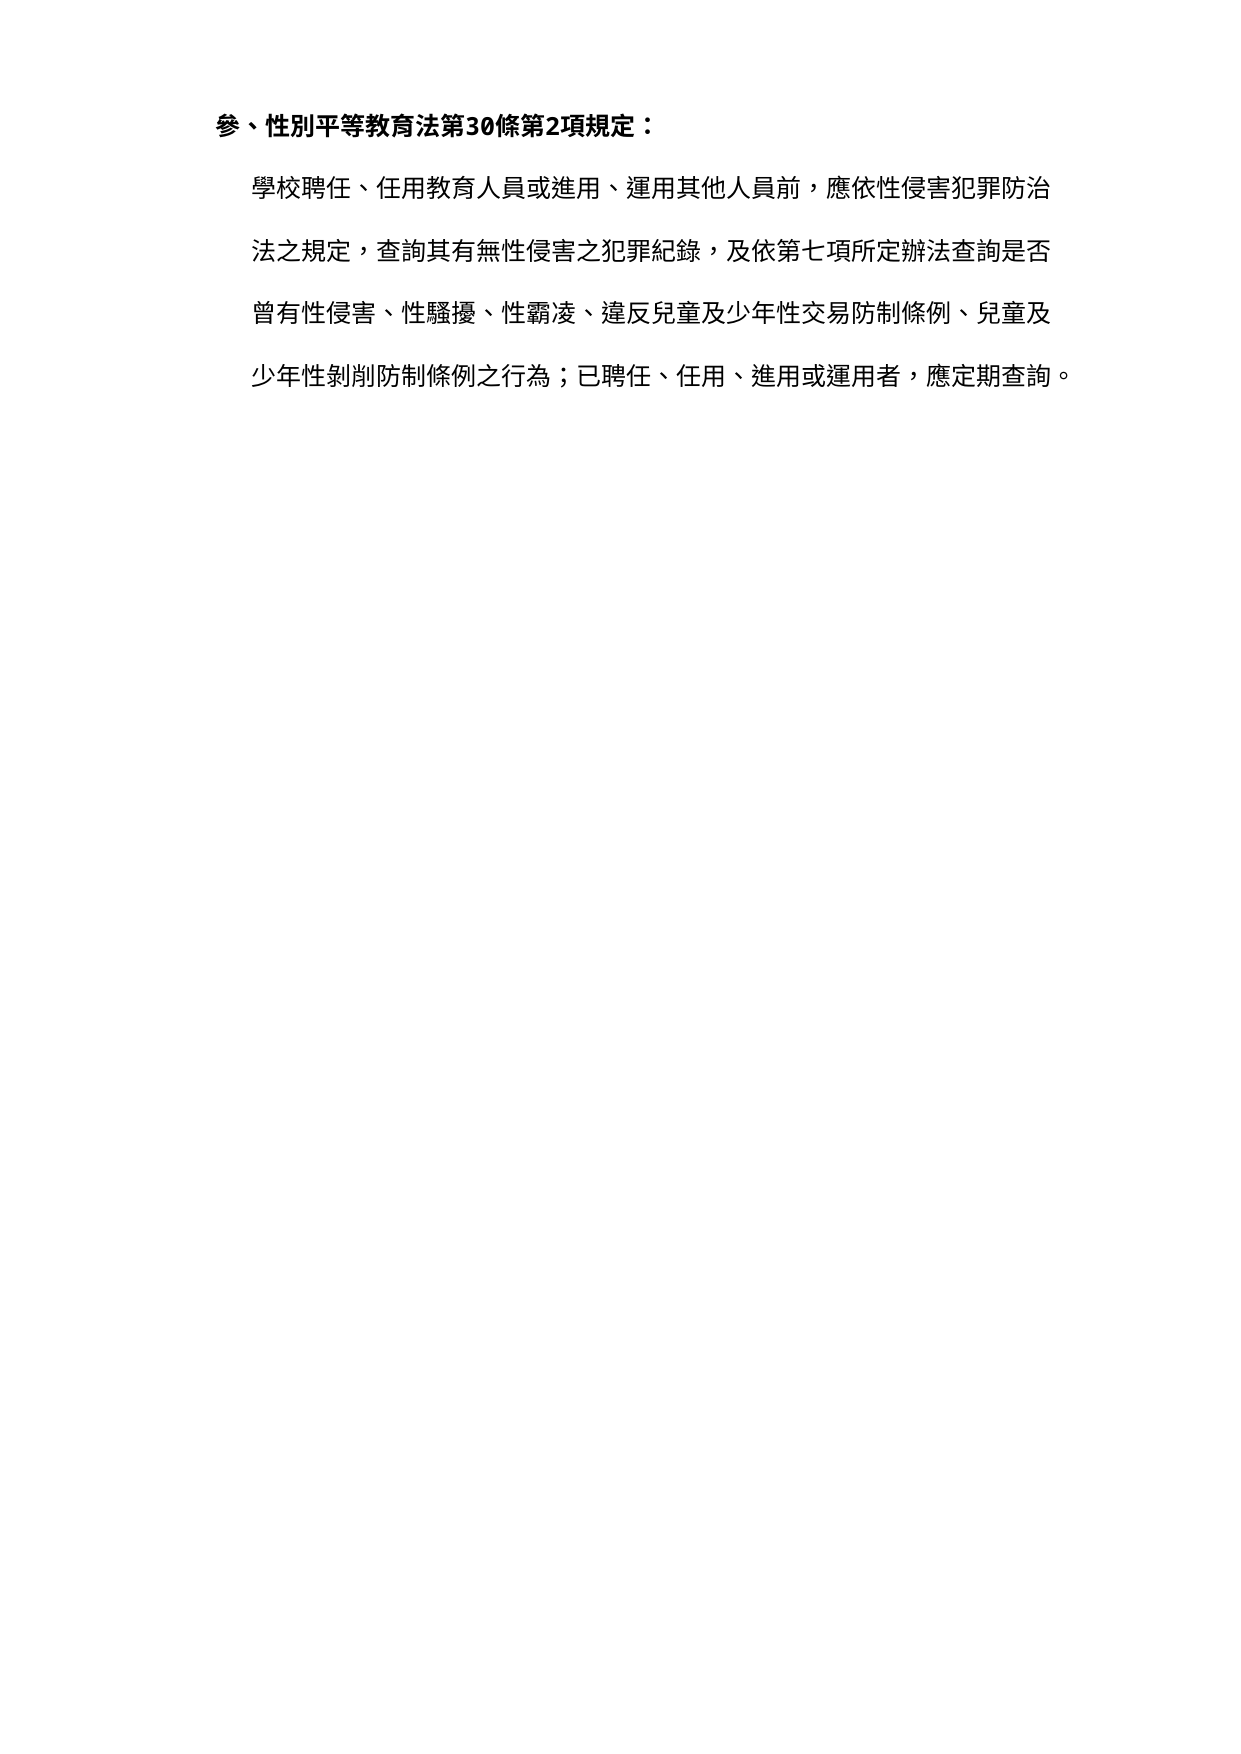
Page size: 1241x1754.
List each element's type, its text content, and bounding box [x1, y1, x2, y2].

text 學校聘任、任用教育人員或進用、運用其他人員前，應依性侵害犯罪防治法之規定，查詢其有無性侵害之犯罪紀錄，及依第七項所定辦法查詢是否曾有性侵害、性騷擾、性霸凌、違反兒童及少年性交易防制條例、兒童及少年性剝削防制條例之行為；已聘任、任用、進用或運用者，應定期查詢。 [251, 145, 1063, 395]
text 參、性別平等教育法第30條第2項規定： [177, 83, 1065, 145]
